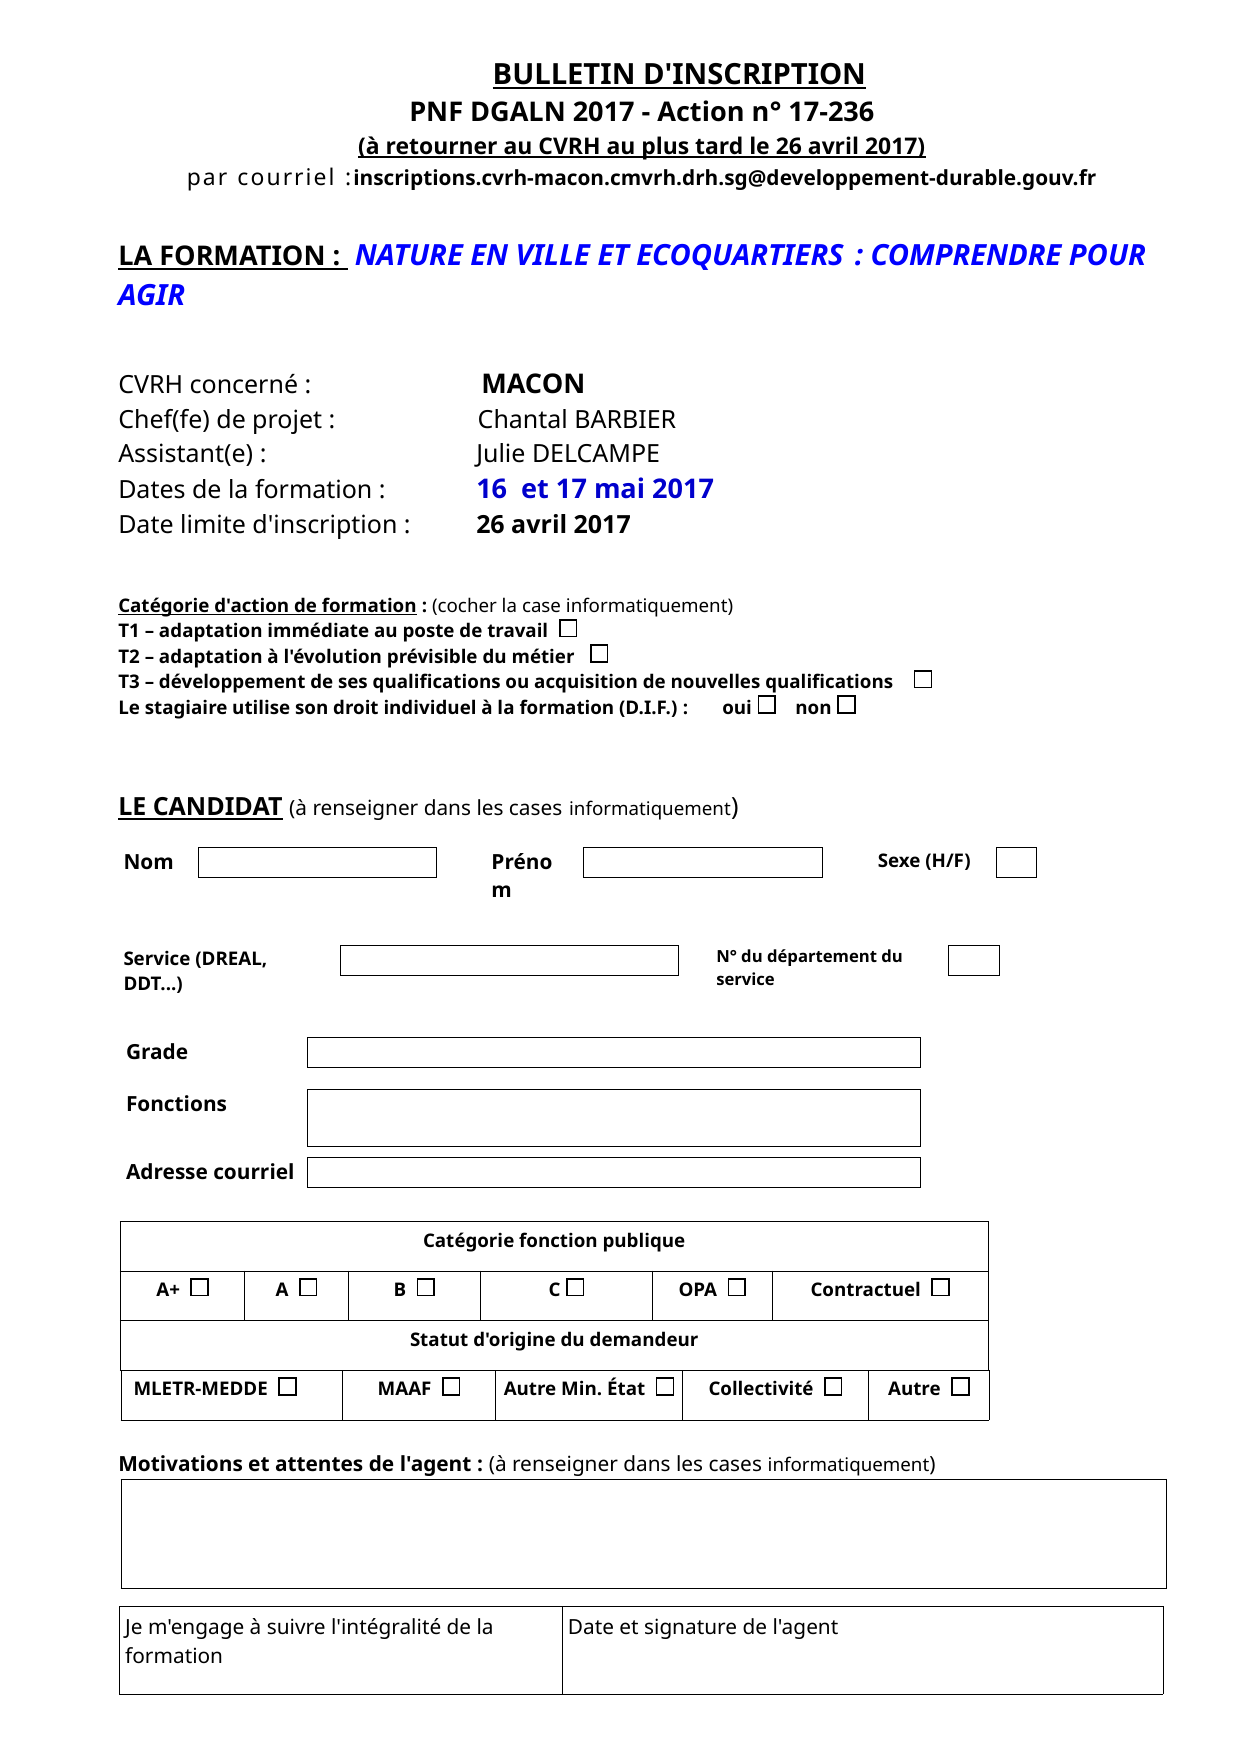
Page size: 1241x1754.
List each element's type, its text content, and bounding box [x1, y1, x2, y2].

list BULLETIN D'INSCRIPTION [156, 53, 1165, 93]
text T3 – développement de ses qualifications ou acquisition de nouvelles qualifications [118, 668, 1165, 694]
table_header Collectivité [683, 1371, 868, 1419]
text Le stagiaire utilise son droit individuel à la formation (D.I.F.) : oui non [118, 694, 1165, 719]
text (à retourner au CVRH au plus tard le 26 avril 2017) [118, 130, 1165, 161]
table_cell A+ [121, 1272, 244, 1320]
table_header Autre [869, 1371, 989, 1419]
table_cell OPA [653, 1272, 772, 1320]
text CVRH concerné : MACON [118, 365, 1165, 402]
table_header [990, 841, 1164, 922]
table_header [301, 1031, 1166, 1084]
text Chef(fe) de projet : Chantal BARBIER [118, 402, 1165, 436]
table_header [578, 841, 872, 922]
table_header Grade [120, 1031, 301, 1084]
table_header Catégorie fonction publique [121, 1222, 988, 1271]
table_cell Adresse courriel [120, 1152, 301, 1204]
text Date limite d'inscription : 26 avril 2017 [118, 507, 1165, 541]
table_header Autre Min. État [496, 1371, 682, 1419]
table_header Je m'engage à suivre l'intégralité de la formation [120, 1607, 562, 1693]
table_cell C [481, 1272, 652, 1320]
text LE CANDIDAT (à renseigner dans les cases informatiquement) [118, 789, 1165, 823]
table_header [942, 939, 1122, 1014]
table_header Service (DREAL, DDT...) [117, 939, 334, 1014]
table_cell [301, 1084, 1166, 1152]
text LA FORMATION : NATURE EN VILLE ET ECOQUARTIERS : COMPRENDRE POUR AGIR [118, 234, 1165, 314]
table_cell Contractuel [773, 1272, 988, 1320]
table_header MAAF [343, 1371, 495, 1419]
table_header [122, 1480, 1166, 1588]
table_cell Statut d'origine du demandeur [121, 1321, 988, 1370]
table_header Prénom [486, 841, 578, 922]
table_header N° du département du service [710, 939, 942, 1014]
text Catégorie d'action de formation : (cocher la case informatiquement) [118, 592, 1165, 617]
text par courriel :inscriptions.cvrh-macon.cmvrh.drh.sg@developpement-durable.gouv.fr [118, 161, 1165, 192]
table_header [334, 939, 710, 1014]
text Motivations et attentes de l'agent : (à renseigner dans les cases informatiquement) [118, 1449, 1165, 1478]
table_header Date et signature de l'agent [563, 1607, 1163, 1693]
table_header Sexe (H/F) [872, 841, 990, 922]
table_cell Fonctions [120, 1084, 301, 1152]
text T1 – adaptation immédiate au poste de travail [118, 617, 1165, 643]
text T2 – adaptation à l'évolution prévisible du métier [118, 643, 1165, 668]
table_cell [301, 1152, 1166, 1204]
table_header [192, 841, 486, 922]
table_header MLETR-MEDDE [122, 1371, 342, 1419]
table_cell B [349, 1272, 480, 1320]
text Dates de la formation : 16 et 17 mai 2017 [118, 470, 1165, 507]
table_cell A [245, 1272, 348, 1320]
text Assistant(e) : Julie DELCAMPE [118, 436, 1165, 470]
table_header Nom [118, 841, 192, 922]
text PNF DGALN 2017 - Action n° 17-236 [118, 93, 1165, 130]
